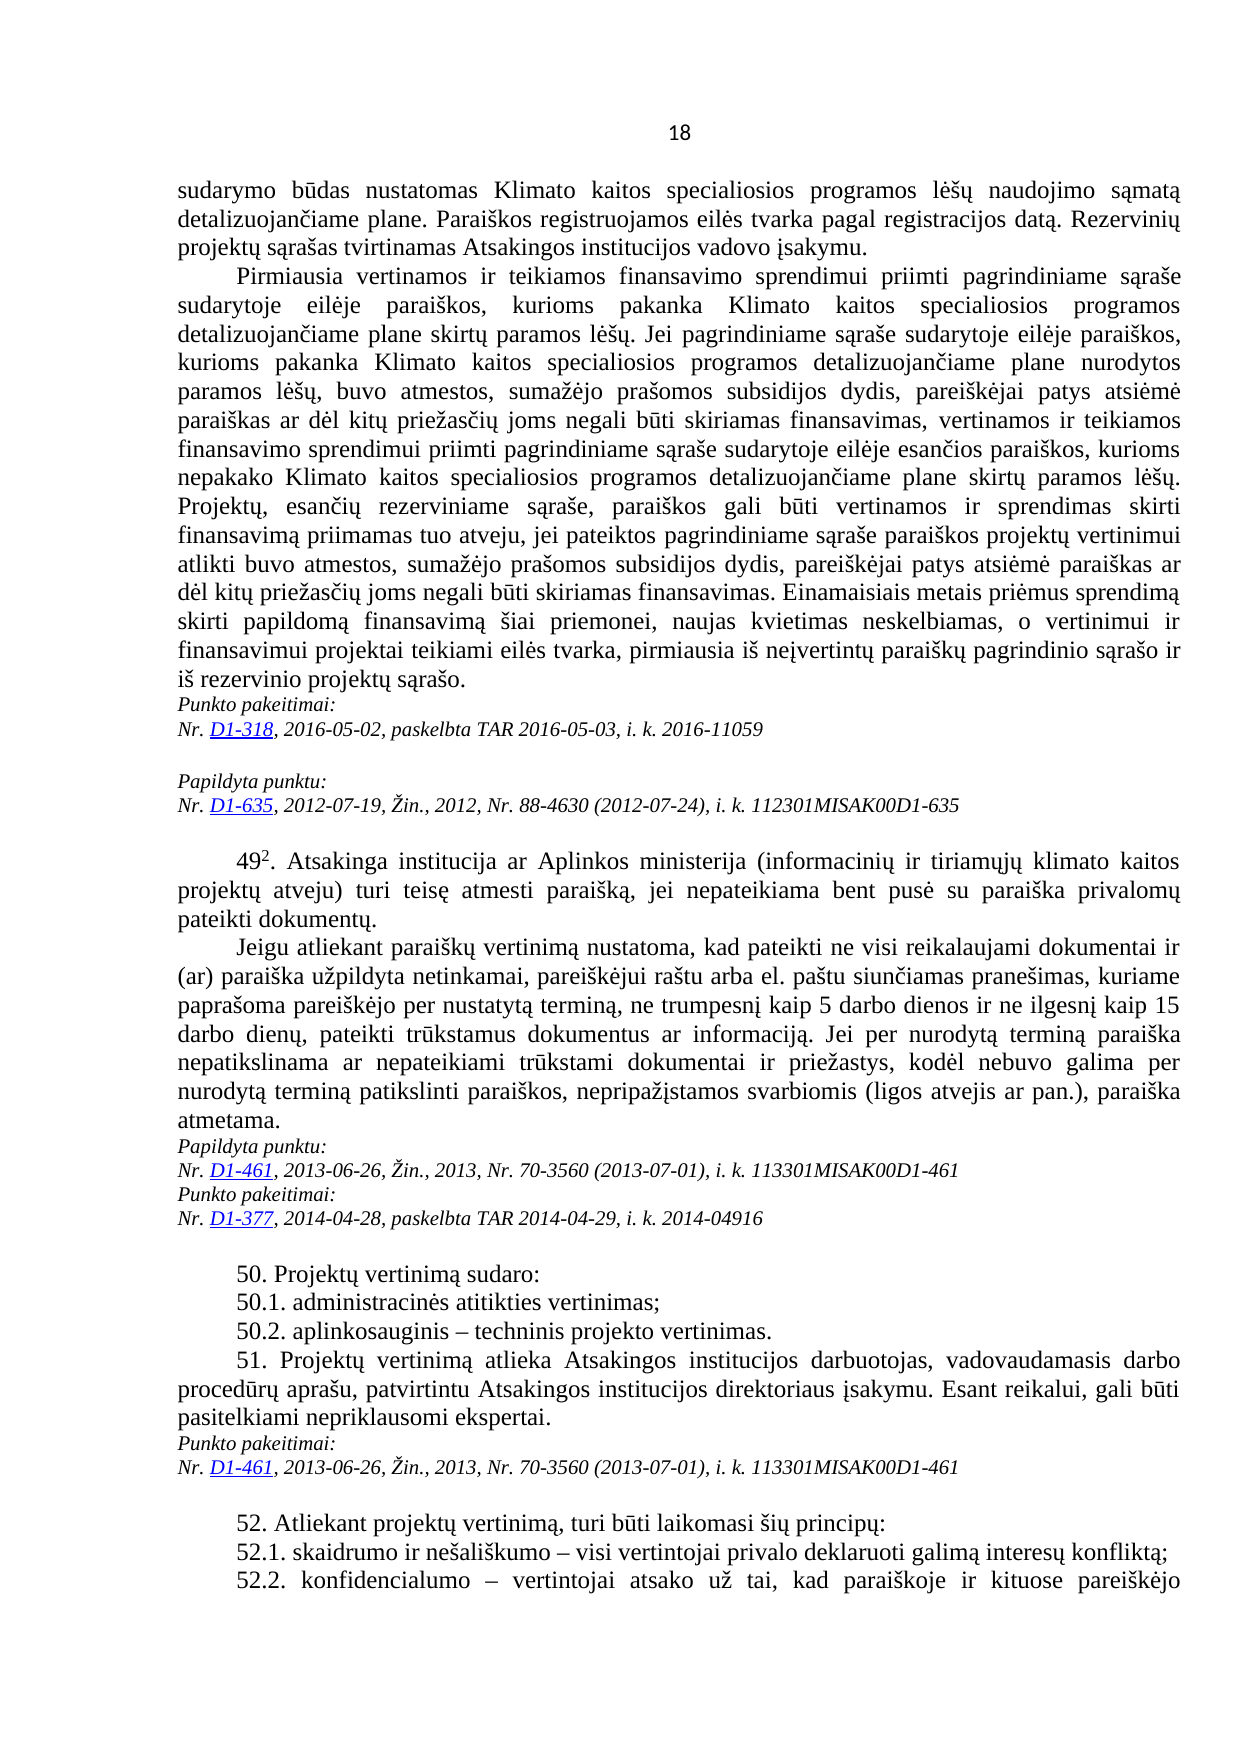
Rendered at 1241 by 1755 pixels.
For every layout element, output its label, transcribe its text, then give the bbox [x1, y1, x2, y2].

text 50.2. aplinkosauginis – techninis projekto vertinimas. [177, 1316, 1181, 1345]
text 50. Projektų vertinimą sudaro: [177, 1259, 1181, 1287]
text 52.2. konfidencialumo – vertintojai atsako už tai, kad paraiškoje ir kituose pareiškėjo [177, 1566, 1181, 1594]
text 52. Atliekant projektų vertinimą, turi būti laikomasi šių principų: [177, 1508, 1181, 1537]
text Nr. D1-318, 2016-05-02, paskelbta TAR 2016-05-03, i. k. 2016-11059 [177, 716, 1181, 741]
text Punkto pakeitimai: [177, 1182, 1181, 1206]
text Nr. D1-635, 2012-07-19, Žin., 2012, Nr. 88-4630 (2012-07-24), i. k. 112301MISAK00D1-635 [177, 793, 1181, 817]
text Papildyta punktu: [177, 769, 1181, 793]
text Nr. D1-461, 2013-06-26, Žin., 2013, Nr. 70-3560 (2013-07-01), i. k. 113301MISAK00D1-461 [177, 1158, 1181, 1182]
text Nr. D1-461, 2013-06-26, Žin., 2013, Nr. 70-3560 (2013-07-01), i. k. 113301MISAK00D1-461 [177, 1455, 1181, 1479]
text Papildyta punktu: [177, 1134, 1181, 1158]
text sudarymo būdas nustatomas Klimato kaitos specialiosios programos lėšų naudojimo sąmatą detalizuojančiame plane. Paraiškos registruojamos eilės tvarka pagal registracijos datą. Rezervinių projektų sąrašas tvirtinamas Atsakingos institucijos vadovo įsakymu. [177, 175, 1181, 261]
text Punkto pakeitimai: [177, 1431, 1181, 1455]
text 51. Projektų vertinimą atlieka Atsakingos institucijos darbuotojas, vadovaudamasis darbo procedūrų aprašu, patvirtintu Atsakingos institucijos direktoriaus įsakymu. Esant reikalui, gali būti pasitelkiami nepriklausomi ekspertai. [177, 1345, 1181, 1431]
text Pirmiausia vertinamos ir teikiamos finansavimo sprendimui priimti pagrindiniame sąraše sudarytoje eilėje paraiškos, kurioms pakanka Klimato kaitos specialiosios programos detalizuojančiame plane skirtų paramos lėšų. Jei pagrindiniame sąraše sudarytoje eilėje paraiškos, kurioms pakanka Klimato kaitos specialiosios programos detalizuojančiame plane nurodytos paramos lėšų, buvo atmestos, sumažėjo prašomos subsidijos dydis, pareiškėjai patys atsiėmė paraiškas ar dėl kitų priežasčių joms negali būti skiriamas finansavimas, vertinamos ir teikiamos finansavimo sprendimui priimti pagrindiniame sąraše sudarytoje eilėje esančios paraiškos, kurioms nepakako Klimato kaitos specialiosios programos detalizuojančiame plane skirtų paramos lėšų. Projektų, esančių rezerviniame sąraše, paraiškos gali būti vertinamos ir sprendimas skirti finansavimą priimamas tuo atveju, jei pateiktos pagrindiniame sąraše paraiškos projektų vertinimui atlikti buvo atmestos, sumažėjo prašomos subsidijos dydis, pareiškėjai patys atsiėmė paraiškas ar dėl kitų priežasčių joms negali būti skiriamas finansavimas. Einamaisiais metais priėmus sprendimą skirti papildomą finansavimą šiai priemonei, naujas kvietimas neskelbiamas, o vertinimui ir finansavimui projektai teikiami eilės tvarka, pirmiausia iš neįvertintų paraiškų pagrindinio sąrašo ir iš rezervinio projektų sąrašo. [177, 261, 1181, 692]
text 52.1. skaidrumo ir nešališkumo – visi vertintojai privalo deklaruoti galimą interesų konfliktą; [177, 1537, 1181, 1566]
text Punkto pakeitimai: [177, 692, 1181, 716]
text 50.1. administracinės atitikties vertinimas; [177, 1287, 1181, 1316]
text Jeigu atliekant paraiškų vertinimą nustatoma, kad pateikti ne visi reikalaujami dokumentai ir (ar) paraiška užpildyta netinkamai, pareiškėjui raštu arba el. paštu siunčiamas pranešimas, kuriame paprašoma pareiškėjo per nustatytą terminą, ne trumpesnį kaip 5 darbo dienos ir ne ilgesnį kaip 15 darbo dienų, pateikti trūkstamus dokumentus ar informaciją. Jei per nurodytą terminą paraiška nepatikslinama ar nepateikiami trūkstami dokumentai ir priežastys, kodėl nebuvo galima per nurodytą terminą patikslinti paraiškos, nepripažįstamos svarbiomis (ligos atvejis ar pan.), paraiška atmetama. [177, 932, 1181, 1134]
text Nr. D1-377, 2014-04-28, paskelbta TAR 2014-04-29, i. k. 2014-04916 [177, 1206, 1181, 1230]
text 492. Atsakinga institucija ar Aplinkos ministerija (informacinių ir tiriamųjų klimato kaitos projektų atveju) turi teisę atmesti paraišką, jei nepateikiama bent pusė su paraiška privalomų pateikti dokumentų. [177, 846, 1181, 932]
